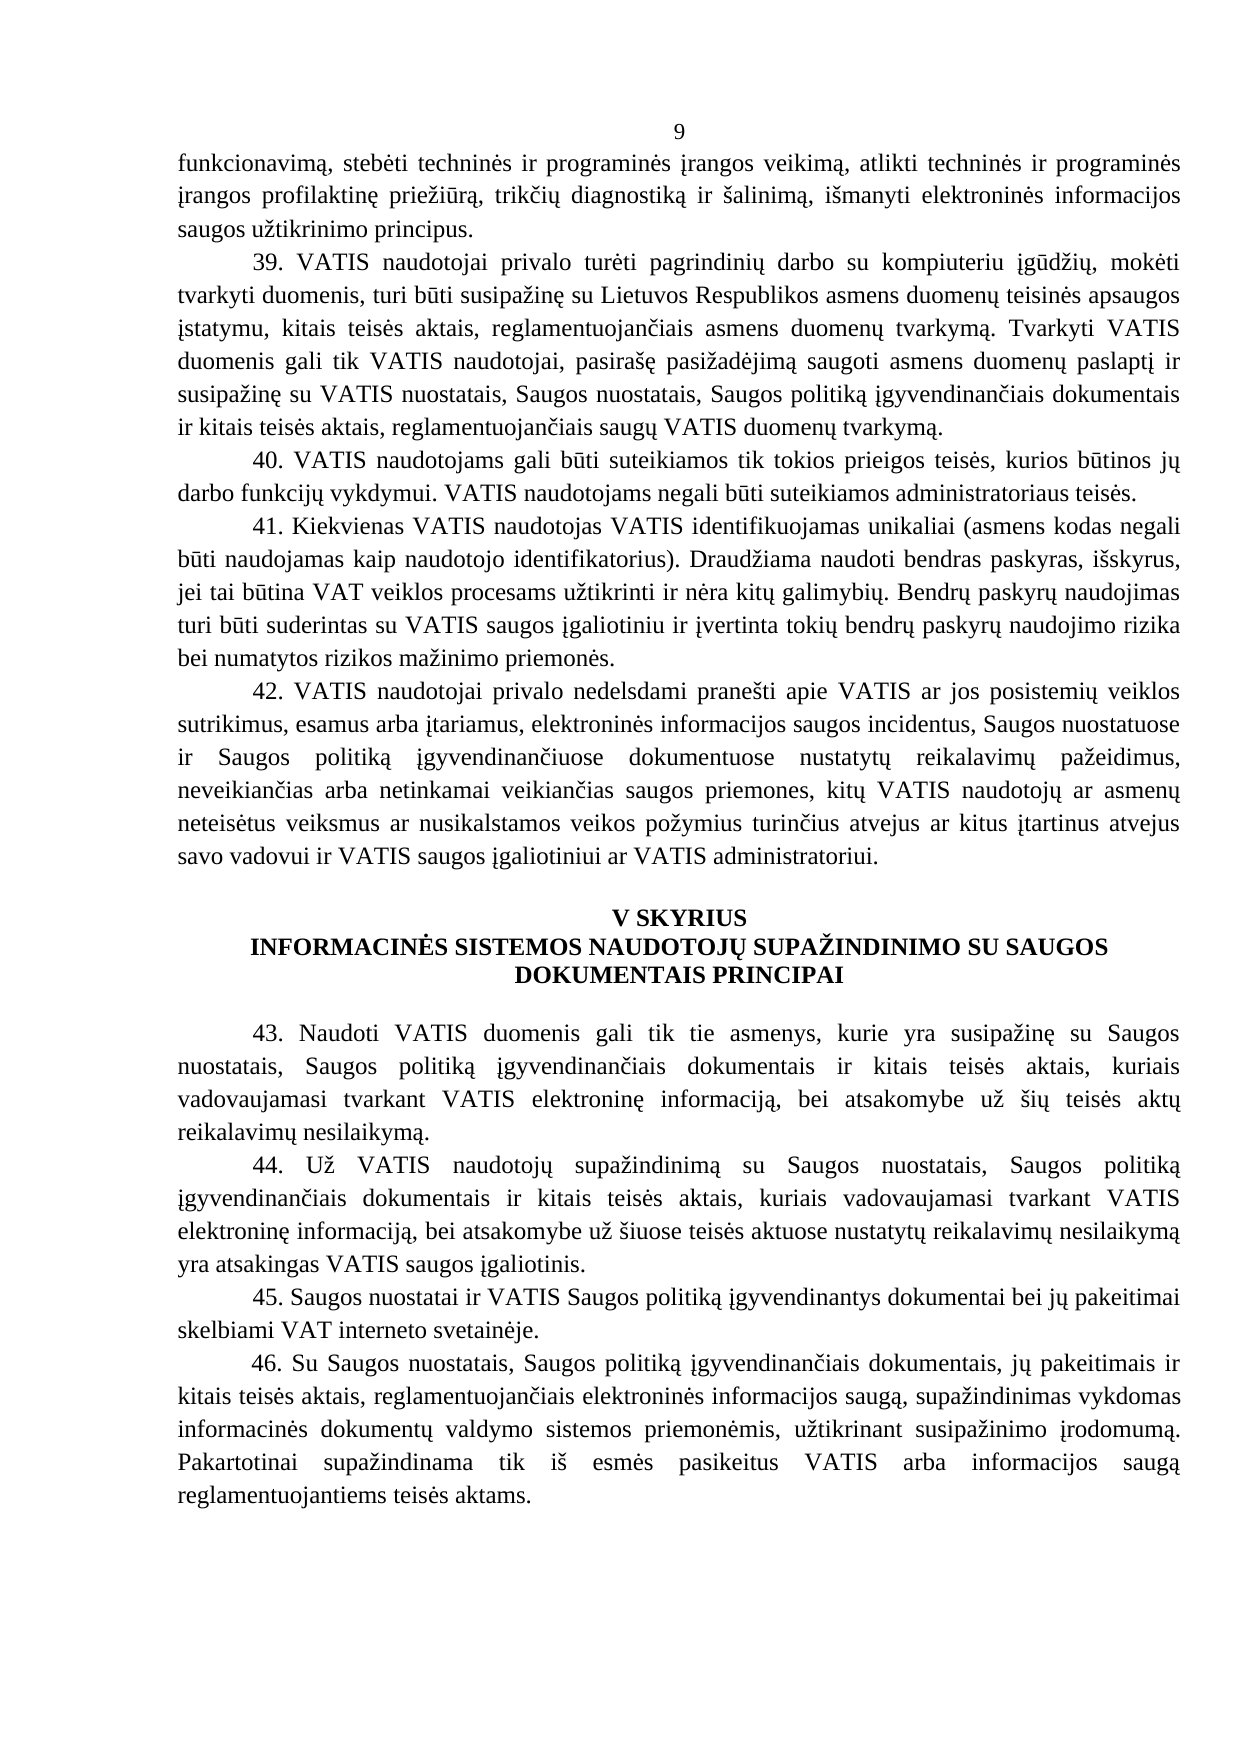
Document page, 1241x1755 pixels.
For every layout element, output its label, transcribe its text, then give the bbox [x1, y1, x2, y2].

text 40. VATIS naudotojams gali būti suteikiamos tik tokios prieigos teisės, kurios būtinos jų darbo funkcijų vykdymui. VATIS naudotojams negali būti suteikiamos administratoriaus teisės. [177, 445, 1181, 507]
text 45. Saugos nuostatai ir VATIS Saugos politiką įgyvendinantys dokumentai bei jų pakeitimai skelbiami VAT interneto svetainėje. [177, 1282, 1181, 1344]
text 42. VATIS naudotojai privalo nedelsdami pranešti apie VATIS ar jos posistemių veiklos sutrikimus, esamus arba įtariamus, elektroninės informacijos saugos incidentus, Saugos nuostatuose ir Saugos politiką įgyvendinančiuose dokumentuose nustatytų reikalavimų pažeidimus, neveikiančias arba netinkamai veikiančias saugos priemones, kitų VATIS naudotojų ar asmenų neteisėtus veiksmus ar nusikalstamos veikos požymius turinčius atvejus ar kitus įtartinus atvejus savo vadovui ir VATIS saugos įgaliotiniui ar VATIS administratoriui. [177, 676, 1181, 870]
text 44. Už VATIS naudotojų supažindinimą su Saugos nuostatais, Saugos politiką įgyvendinančiais dokumentais ir kitais teisės aktais, kuriais vadovaujamasi tvarkant VATIS elektroninę informaciją, bei atsakomybe už šiuose teisės aktuose nustatytų reikalavimų nesilaikymą yra atsakingas VATIS saugos įgaliotinis. [177, 1150, 1181, 1278]
text 43. Naudoti VATIS duomenis gali tik tie asmenys, kurie yra susipažinę su Saugos nuostatais, Saugos politiką įgyvendinančiais dokumentais ir kitais teisės aktais, kuriais vadovaujamasi tvarkant VATIS elektroninę informaciją, bei atsakomybe už šių teisės aktų reikalavimų nesilaikymą. [177, 1018, 1181, 1146]
text V SKYRIUS [177, 903, 1181, 932]
text 39. VATIS naudotojai privalo turėti pagrindinių darbo su kompiuteriu įgūdžių, mokėti tvarkyti duomenis, turi būti susipažinę su Lietuvos Respublikos asmens duomenų teisinės apsaugos įstatymu, kitais teisės aktais, reglamentuojančiais asmens duomenų tvarkymą. Tvarkyti VATIS duomenis gali tik VATIS naudotojai, pasirašę pasižadėjimą saugoti asmens duomenų paslaptį ir susipažinę su VATIS nuostatais, Saugos nuostatais, Saugos politiką įgyvendinančiais dokumentais ir kitais teisės aktais, reglamentuojančiais saugų VATIS duomenų tvarkymą. [177, 247, 1181, 441]
text INFORMACINĖS SISTEMOS NAUDOTOJŲ SUPAŽINDINIMO SU SAUGOS DOKUMENTAIS PRINCIPAI [177, 932, 1181, 989]
text 41. Kiekvienas VATIS naudotojas VATIS identifikuojamas unikaliai (asmens kodas negali būti naudojamas kaip naudotojo identifikatorius). Draudžiama naudoti bendras paskyras, išskyrus, jei tai būtina VAT veiklos procesams užtikrinti ir nėra kitų galimybių. Bendrų paskyrų naudojimas turi būti suderintas su VATIS saugos įgaliotiniu ir įvertinta tokių bendrų paskyrų naudojimo rizika bei numatytos rizikos mažinimo priemonės. [177, 511, 1181, 672]
text funkcionavimą, stebėti techninės ir programinės įrangos veikimą, atlikti techninės ir programinės įrangos profilaktinę priežiūrą, trikčių diagnostiką ir šalinimą, išmanyti elektroninės informacijos saugos užtikrinimo principus. [177, 148, 1181, 242]
text 46. Su Saugos nuostatais, Saugos politiką įgyvendinančiais dokumentais, jų pakeitimais ir kitais teisės aktais, reglamentuojančiais elektroninės informacijos saugą, supažindinimas vykdomas informacinės dokumentų valdymo sistemos priemonėmis, užtikrinant susipažinimo įrodomumą. Pakartotinai supažindinama tik iš esmės pasikeitus VATIS arba informacijos saugą reglamentuojantiems teisės aktams. [177, 1348, 1181, 1509]
